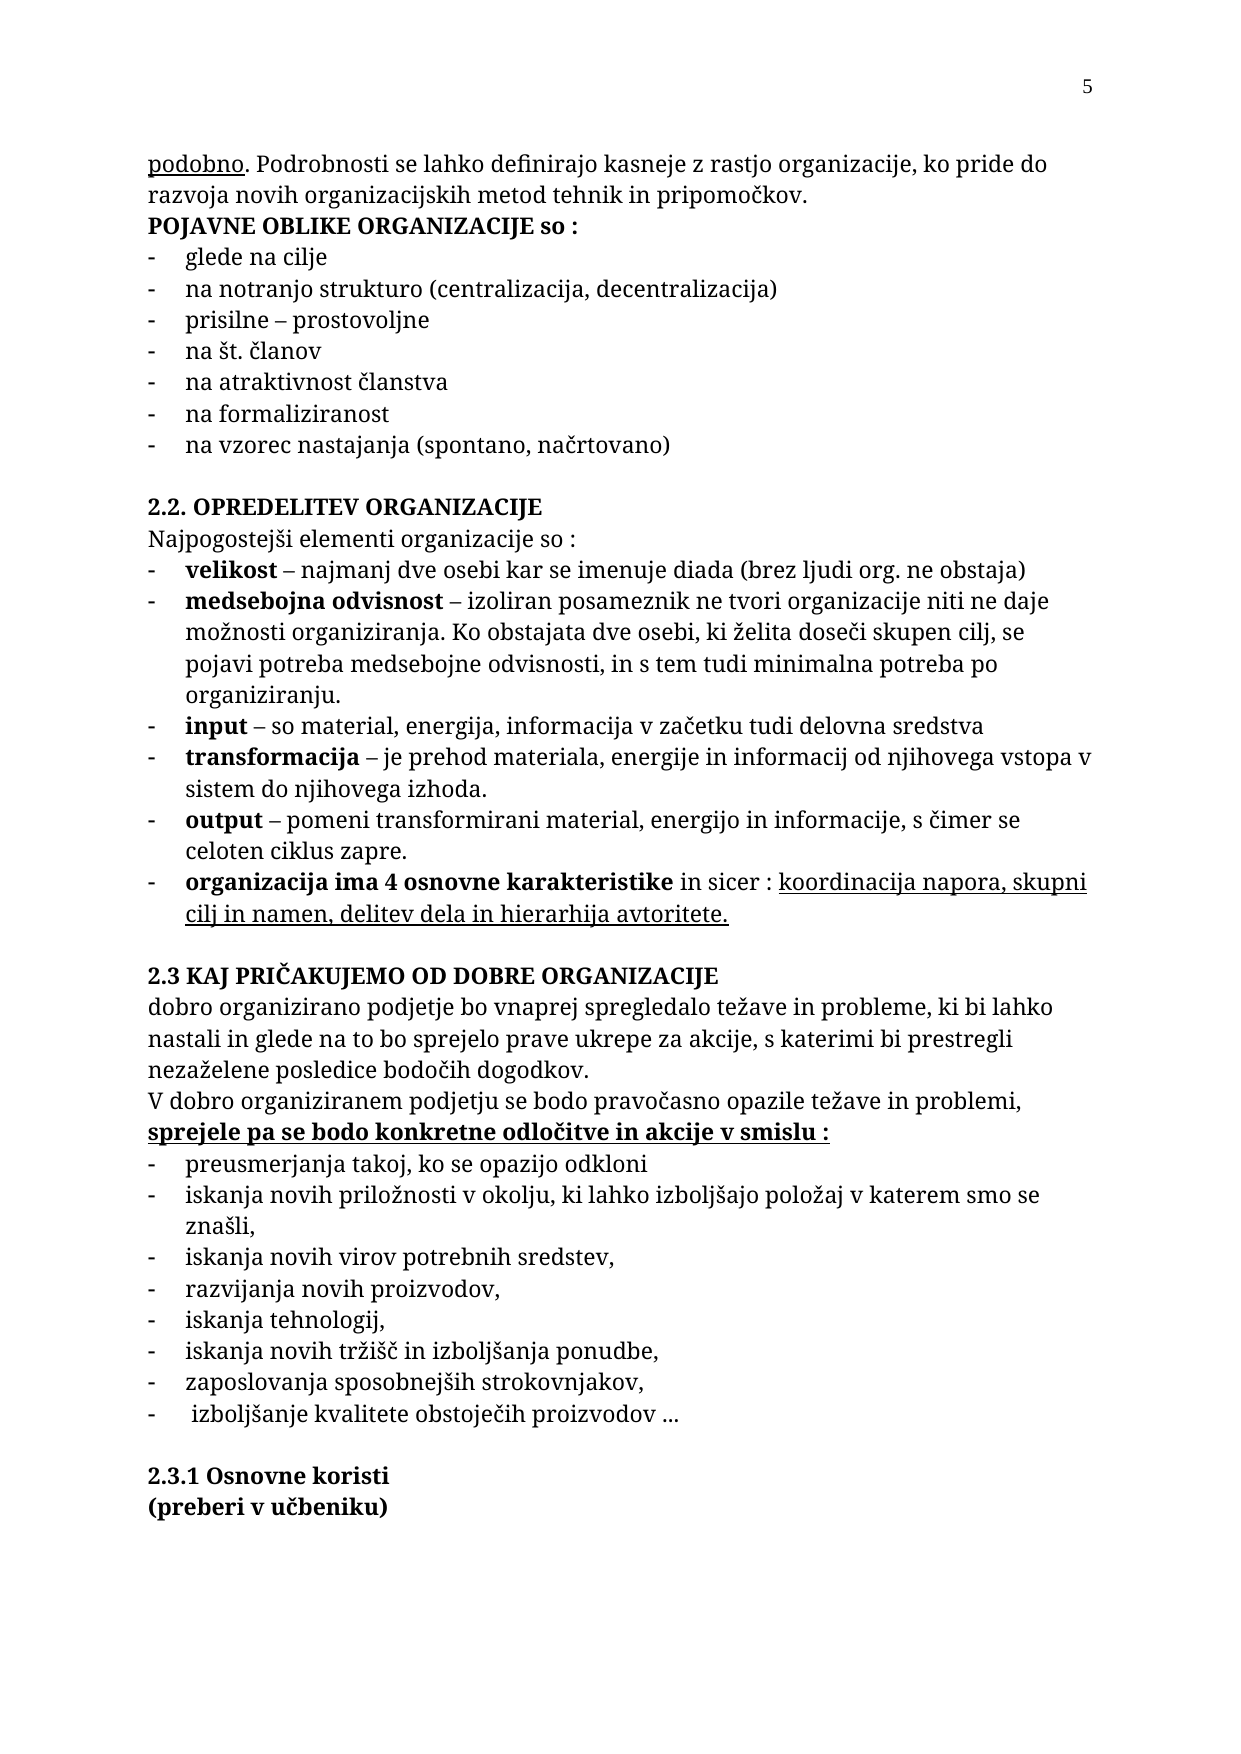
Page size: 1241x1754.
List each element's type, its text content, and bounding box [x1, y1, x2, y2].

list velikost – najmanj dve osebi kar se imenuje diada (brez ljudi org. ne obstaja) [148, 554, 1093, 585]
subtitle 2.3 KAJ PRIČAKUJEMO OD DOBRE ORGANIZACIJE [148, 960, 1093, 991]
list iskanja tehnologij, [148, 1304, 1093, 1335]
text podobno. Podrobnosti se lahko definirajo kasneje z rastjo organizacije, ko pride do razvoja novih organizacijskih metod tehnik in pripomočkov. [148, 148, 1093, 210]
list transformacija – je prehod materiala, energije in informacij od njihovega vstopa v sistem do njihovega izhoda. [148, 741, 1093, 804]
subtitle 2.2. OPREDELITEV ORGANIZACIJE [148, 491, 1093, 523]
list izboljšanje kvalitete obstoječih proizvodov ... [148, 1398, 1093, 1429]
list na atraktivnost članstva [148, 366, 1093, 398]
subtitle 2.3.1 Osnovne koristi [148, 1460, 1093, 1491]
list preusmerjanja takoj, ko se opazijo odkloni [148, 1148, 1093, 1179]
list na notranjo strukturo (centralizacija, decentralizacija) [148, 273, 1093, 304]
list iskanja novih priložnosti v okolju, ki lahko izboljšajo položaj v katerem smo se znašli, [148, 1179, 1093, 1241]
text Najpogostejši elementi organizacije so : [148, 523, 1093, 554]
list organizacija ima 4 osnovne karakteristike in sicer : koordinacija napora, skupni cilj in namen, delitev dela in hierarhija avtoritete. [148, 866, 1093, 929]
list medsebojna odvisnost – izoliran posameznik ne tvori organizacije niti ne daje možnosti organiziranja. Ko obstajata dve osebi, ki želita doseči skupen cilj, se pojavi potreba medsebojne odvisnosti, in s tem tudi minimalna potreba po organiziranju. [148, 585, 1093, 710]
text (preberi v učbeniku) [148, 1491, 1093, 1523]
text V dobro organiziranem podjetju se bodo pravočasno opazile težave in problemi, sprejele pa se bodo konkretne odločitve in akcije v smislu : [148, 1085, 1093, 1148]
list input – so material, energija, informacija v začetku tudi delovna sredstva [148, 710, 1093, 741]
list iskanja novih virov potrebnih sredstev, [148, 1241, 1093, 1273]
text POJAVNE OBLIKE ORGANIZACIJE so : [148, 210, 1093, 241]
list na vzorec nastajanja (spontano, načrtovano) [148, 429, 1093, 460]
text dobro organizirano podjetje bo vnaprej spregledalo težave in probleme, ki bi lahko nastali in glede na to bo sprejelo prave ukrepe za akcije, s katerimi bi prestregli nezaželene posledice bodočih dogodkov. [148, 991, 1093, 1085]
list na formaliziranost [148, 398, 1093, 429]
list na št. članov [148, 335, 1093, 366]
list output – pomeni transformirani material, energijo in informacije, s čimer se celoten ciklus zapre. [148, 804, 1093, 866]
list zaposlovanja sposobnejših strokovnjakov, [148, 1366, 1093, 1398]
list razvijanja novih proizvodov, [148, 1273, 1093, 1304]
list glede na cilje [148, 241, 1093, 273]
list iskanja novih tržišč in izboljšanja ponudbe, [148, 1335, 1093, 1366]
list prisilne – prostovoljne [148, 304, 1093, 335]
